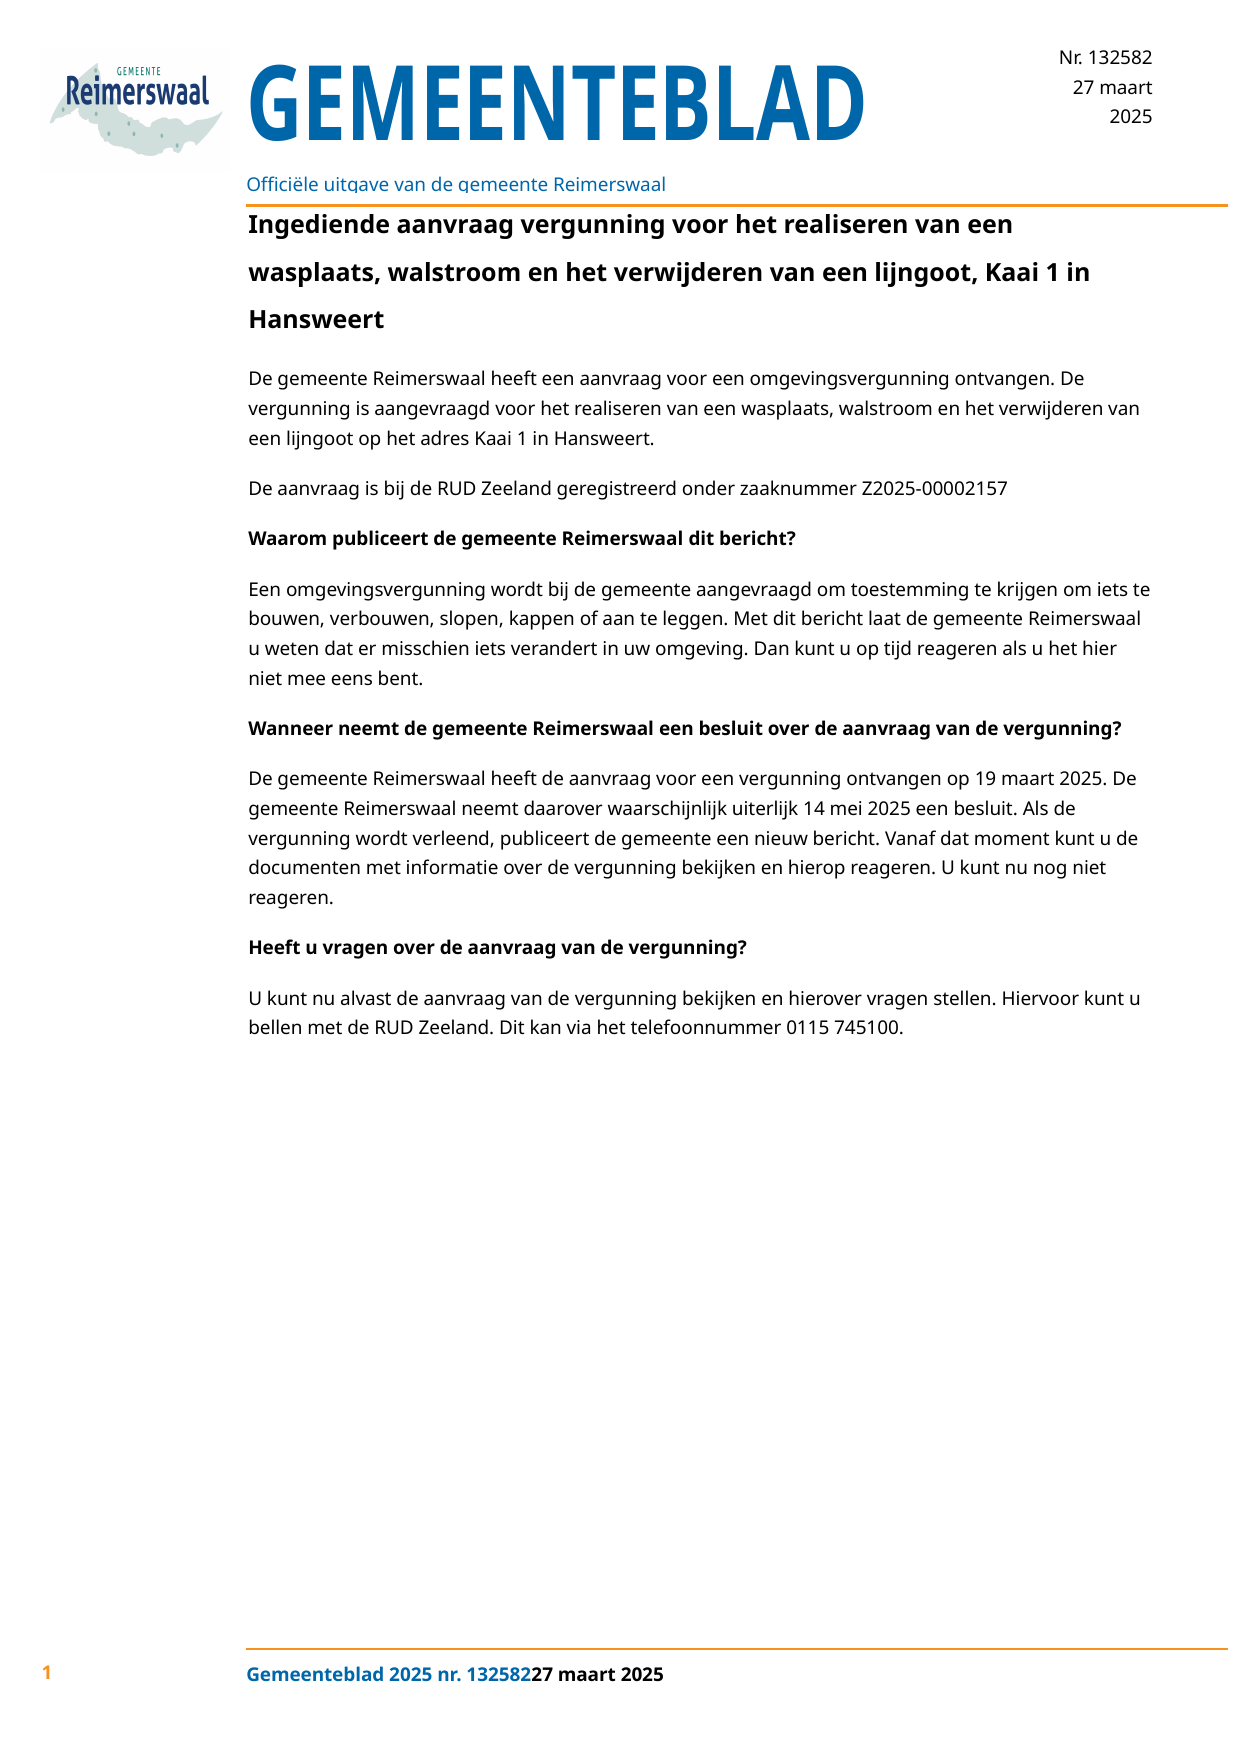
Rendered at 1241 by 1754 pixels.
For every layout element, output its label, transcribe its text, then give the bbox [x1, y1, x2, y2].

text Heeft u vragen over de aanvraag van de vergunning? [248, 934, 1152, 960]
text Ingediende aanvraag vergunning voor het realiseren van een wasplaats, walstroom en het verwijderen van een lijngoot, Kaai 1 in Hansweert [248, 207, 1152, 336]
text U kunt nu alvast de aanvraag van de vergunning bekijken en hierover vragen stellen. Hiervoor kunt u bellen met de RUD Zeeland. Dit kan via het telefoonnummer 0115 745100. [248, 985, 1152, 1040]
text De gemeente Reimerswaal heeft een aanvraag voor een omgevingsvergunning ontvangen. De vergunning is aangevraagd voor het realiseren van een wasplaats, walstroom en het verwijderen van een lijngoot op het adres Kaai 1 in Hansweert. [248, 366, 1152, 450]
text De gemeente Reimerswaal heeft de aanvraag voor een vergunning ontvangen op 19 maart 2025. De gemeente Reimerswaal neemt daarover waarschijnlijk uiterlijk 14 mei 2025 een besluit. Als de vergunning wordt verleend, publiceert de gemeente een nieuw bericht. Vanaf dat moment kunt u de documenten met informatie over de vergunning bekijken en hierop reageren. U kunt nu nog niet reageren. [248, 766, 1152, 909]
text De aanvraag is bij de RUD Zeeland geregistreerd onder zaaknummer Z2025-00002157 [248, 475, 1152, 501]
text Wanneer neemt de gemeente Reimerswaal een besluit over de aanvraag van de vergunning? [248, 715, 1152, 741]
text Een omgevingsvergunning wordt bij de gemeente aangevraagd om toestemming te krijgen om iets te bouwen, verbouwen, slopen, kappen of aan te leggen. Met dit bericht laat de gemeente Reimerswaal u weten dat er misschien iets verandert in uw omgeving. Dan kunt u op tijd reageren als u het hier niet mee eens bent. [248, 576, 1152, 690]
picture [41, 47, 231, 172]
text Waarom publiceert de gemeente Reimerswaal dit bericht? [248, 526, 1152, 551]
